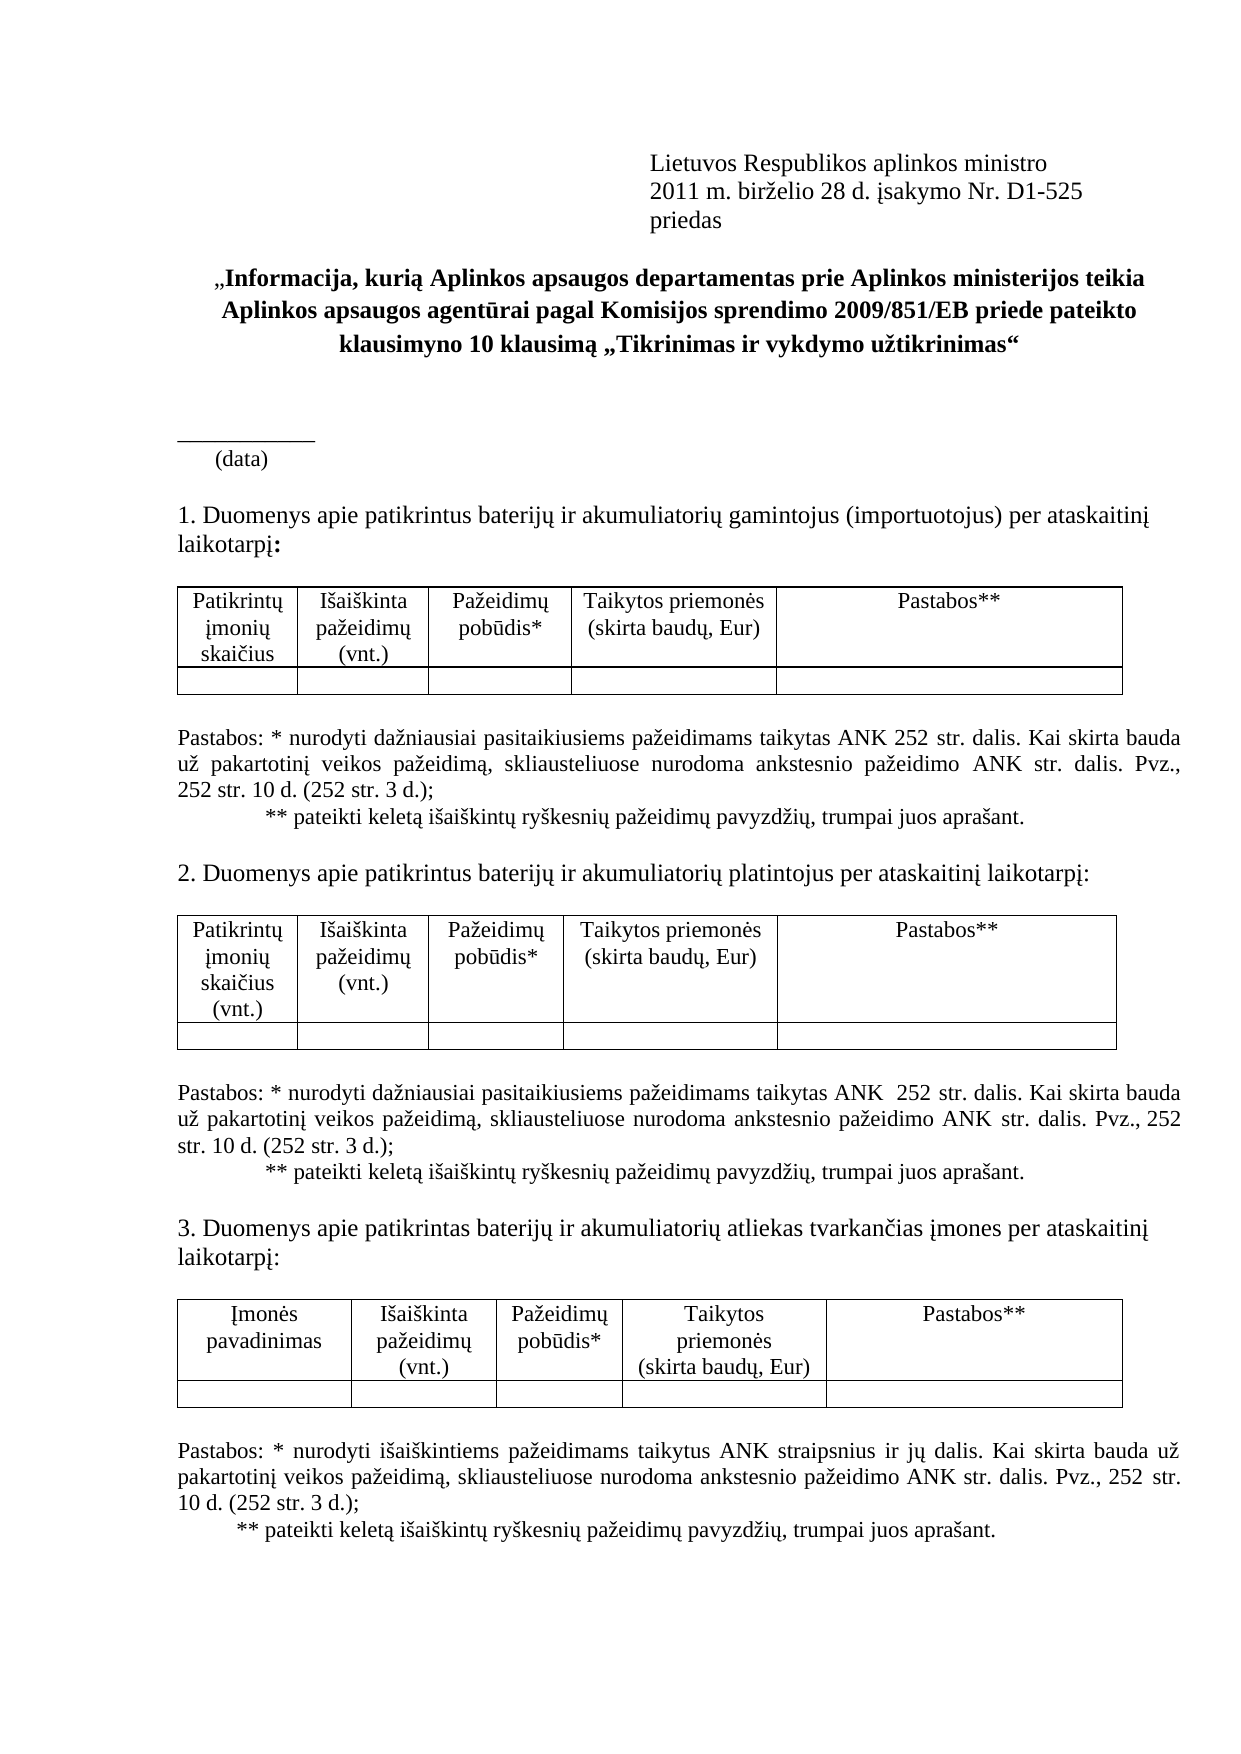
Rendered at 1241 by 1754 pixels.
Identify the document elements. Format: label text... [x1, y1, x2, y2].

table_header Išaiškinta pažeidimų (vnt.) [298, 588, 428, 666]
text ** pateikti keletą išaiškintų ryškesnių pažeidimų pavyzdžių, trumpai juos aprašant. [177, 1158, 1181, 1184]
text ** pateikti keletą išaiškintų ryškesnių pažeidimų pavyzdžių, trumpai juos aprašant. [177, 803, 1181, 829]
text 3. Duomenys apie patikrintas baterijų ir akumuliatorių atliekas tvarkančias įmones per ataskaitinį laikotarpį: [177, 1213, 1181, 1271]
table_cell [572, 668, 776, 694]
text (data) [215, 445, 1181, 471]
table_header Įmonės pavadinimas [178, 1300, 351, 1379]
table_header Išaiškinta pažeidimų (vnt.) [352, 1300, 496, 1379]
table_cell [298, 1023, 428, 1049]
table_cell [777, 668, 1122, 694]
table_cell [298, 668, 428, 694]
text Pastabos: * nurodyti išaiškintiems pažeidimams taikytus ANK straipsnius ir jų dalis. Kai skirta bauda už pakartotinį veikos pažeidimą, skliausteliuose nurodoma ankstesnio pažeidimo ANK str. dalis. Pvz., 252 str. 10 d. (252 str. 3 d.); [177, 1437, 1181, 1516]
table_header Pastabos** [827, 1300, 1122, 1379]
table_cell [827, 1381, 1122, 1407]
table_cell [352, 1381, 496, 1407]
text Pastabos: * nurodyti dažniausiai pasitaikiusiems pažeidimams taikytas ANK 252 str. dalis. Kai skirta bauda už pakartotinį veikos pažeidimą, skliausteliuose nurodoma ankstesnio pažeidimo ANK str. dalis. Pvz., 252 str. 10 d. (252 str. 3 d.); [177, 1079, 1181, 1158]
table_header Išaiškinta pažeidimų (vnt.) [298, 916, 428, 1022]
table_cell [429, 1023, 563, 1049]
text Lietuvos Respublikos aplinkos ministro [649, 148, 1181, 176]
table_cell [178, 1381, 351, 1407]
text Pastabos: * nurodyti dažniausiai pasitaikiusiems pažeidimams taikytas ANK 252 str. dalis. Kai skirta bauda už pakartotinį veikos pažeidimą, skliausteliuose nurodoma ankstesnio pažeidimo ANK str. dalis. Pvz., 252 str. 10 d. (252 str. 3 d.); [177, 724, 1181, 803]
text ** pateikti keletą išaiškintų ryškesnių pažeidimų pavyzdžių, trumpai juos aprašant. [177, 1516, 1181, 1542]
text 2. Duomenys apie patikrintus baterijų ir akumuliatorių platintojus per ataskaitinį laikotarpį: [177, 858, 1181, 887]
table_header Taikytos priemonės (skirta baudų, Eur) [623, 1300, 826, 1379]
table_header Pažeidimų pobūdis* [497, 1300, 622, 1379]
text 2011 m. birželio 28 d. įsakymo Nr. D1-525 [649, 176, 1181, 205]
table_cell [564, 1023, 777, 1049]
text ___________ [177, 416, 1181, 445]
text „Informacija, kurią Aplinkos apsaugos departamentas prie Aplinkos ministerijos teikia Aplinkos apsaugos agentūrai pagal Komisijos sprendimo 2009/851/EB priede pateikto klausimyno 10 klausimą „Tikrinimas ir vykdymo užtikrinimas“ [177, 263, 1181, 357]
table_cell [778, 1023, 1116, 1049]
table_header Patikrintų įmonių skaičius (vnt.) [178, 916, 297, 1022]
table_header Patikrintų įmonių skaičius [178, 588, 297, 666]
table_cell [178, 668, 297, 694]
table_cell [178, 1023, 297, 1049]
table_header Pastabos** [777, 588, 1122, 666]
table_header Taikytos priemonės (skirta baudų, Eur) [572, 588, 776, 666]
table_cell [497, 1381, 622, 1407]
table_header Pažeidimų pobūdis* [429, 916, 563, 1022]
table_header Pažeidimų pobūdis* [429, 588, 571, 666]
text priedas [649, 205, 1181, 234]
table_header Pastabos** [778, 916, 1116, 1022]
table_header Taikytos priemonės (skirta baudų, Eur) [564, 916, 777, 1022]
text 1. Duomenys apie patikrintus baterijų ir akumuliatorių gamintojus (importuotojus) per ataskaitinį laikotarpį: [177, 500, 1181, 558]
table_cell [623, 1381, 826, 1407]
table_cell [429, 668, 571, 694]
